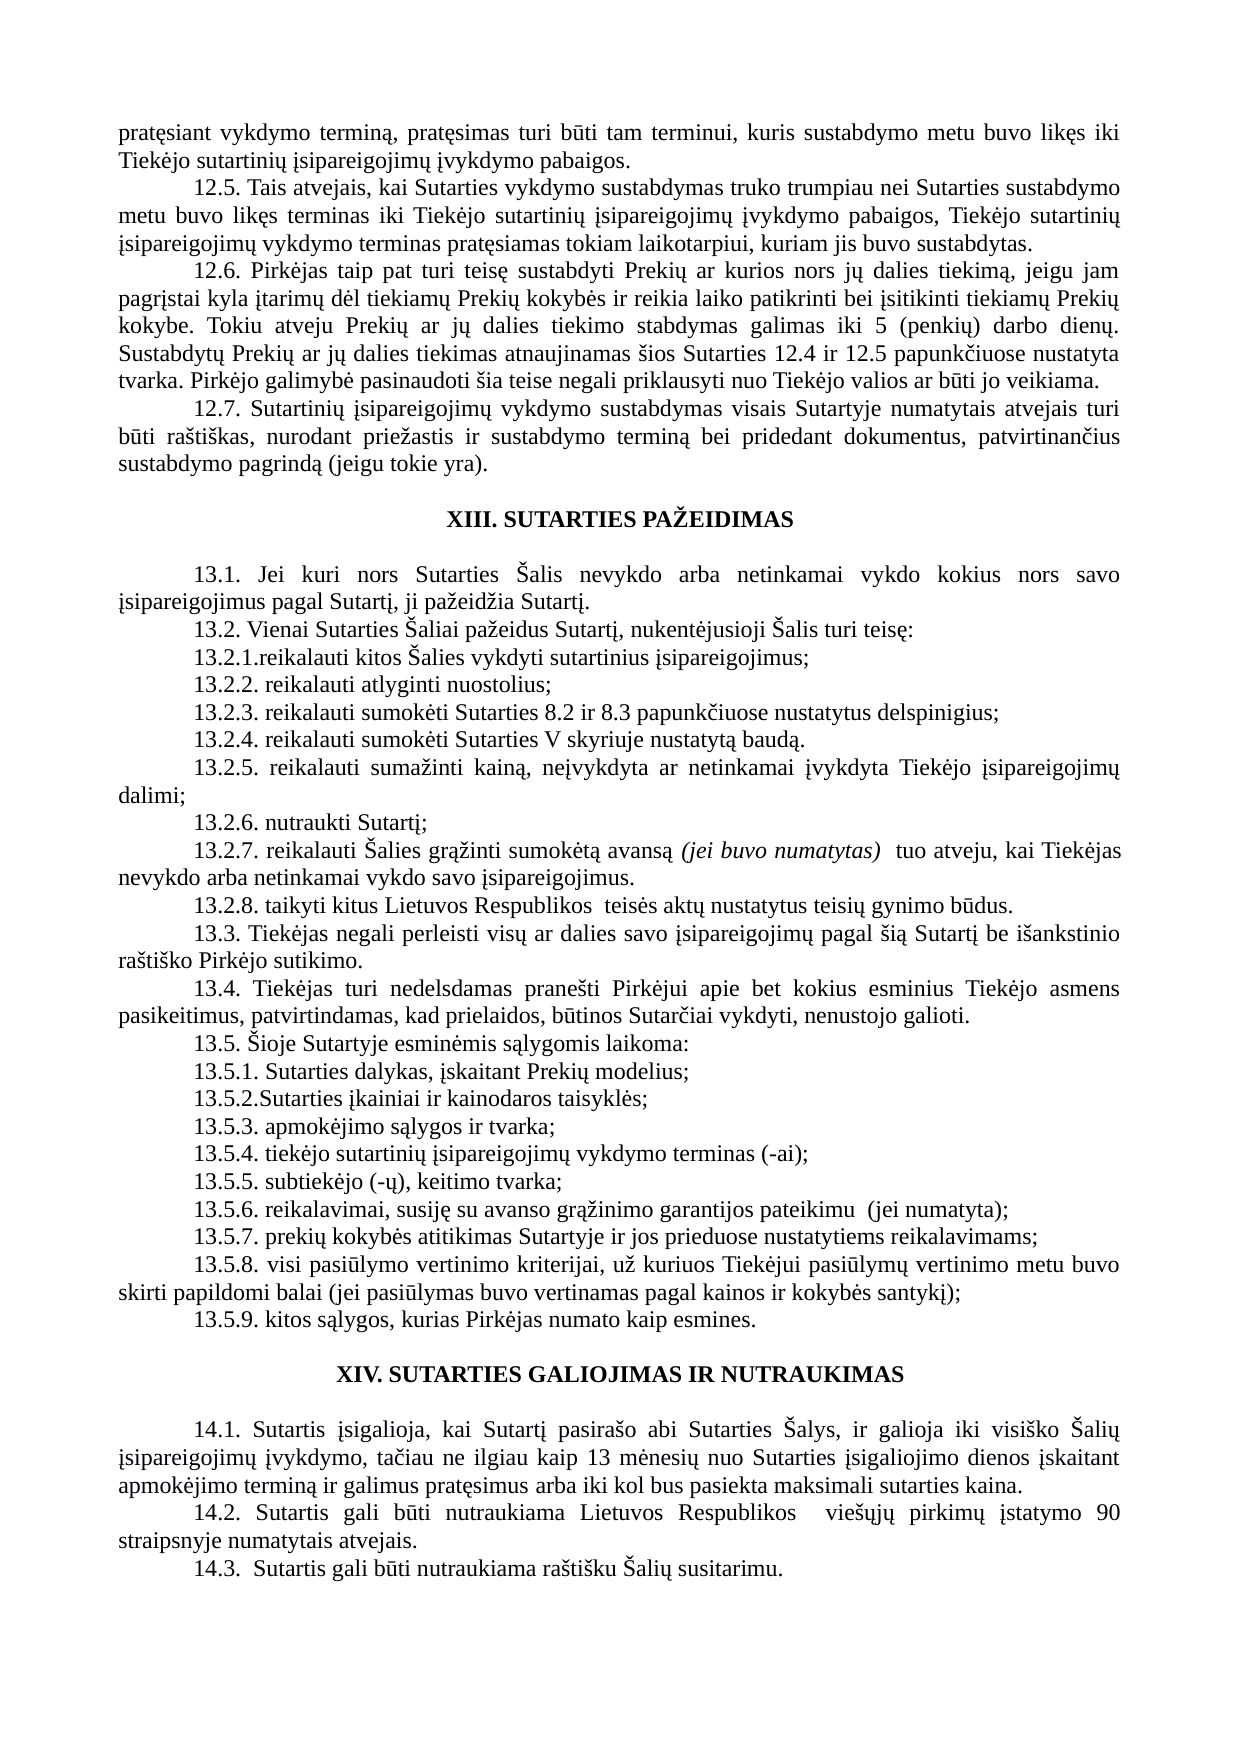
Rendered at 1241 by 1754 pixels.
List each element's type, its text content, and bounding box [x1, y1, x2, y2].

text 13.5.8. visi pasiūlymo vertinimo kriterijai, už kuriuos Tiekėjui pasiūlymų vertinimo metu buvo skirti papildomi balai (jei pasiūlymas buvo vertinamas pagal kainos ir kokybės santykį); [118, 1250, 1122, 1305]
text 13.2.3. reikalauti sumokėti Sutarties 8.2 ir 8.3 papunkčiuose nustatytus delspinigius; [118, 698, 1122, 725]
text 13.4. Tiekėjas turi nedelsdamas pranešti Pirkėjui apie bet kokius esminius Tiekėjo asmens pasikeitimus, patvirtindamas, kad prielaidos, būtinos Sutarčiai vykdyti, nenustojo galioti. [118, 974, 1122, 1029]
text 13.5.1. Sutarties dalykas, įskaitant Prekių modelius; [118, 1057, 1122, 1084]
text 13.5.7. prekių kokybės atitikimas Sutartyje ir jos prieduose nustatytiems reikalavimams; [118, 1222, 1122, 1250]
text pratęsiant vykdymo terminą, pratęsimas turi būti tam terminui, kuris sustabdymo metu buvo likęs iki Tiekėjo sutartinių įsipareigojimų įvykdymo pabaigos. [118, 118, 1122, 173]
text 13.5.4. tiekėjo sutartinių įsipareigojimų vykdymo terminas (-ai); [118, 1139, 1122, 1167]
text 13.2.2. reikalauti atlyginti nuostolius; [118, 670, 1122, 698]
text 12.6. Pirkėjas taip pat turi teisę sustabdyti Prekių ar kurios nors jų dalies tiekimą, jeigu jam pagrįstai kyla įtarimų dėl tiekiamų Prekių kokybės ir reikia laiko patikrinti bei įsitikinti tiekiamų Prekių kokybe. Tokiu atveju Prekių ar jų dalies tiekimo stabdymas galimas iki 5 (penkių) darbo dienų. Sustabdytų Prekių ar jų dalies tiekimas atnaujinamas šios Sutarties 12.4 ir 12.5 papunkčiuose nustatyta tvarka. Pirkėjo galimybė pasinaudoti šia teise negali priklausyti nuo Tiekėjo valios ar būti jo veikiama. [118, 256, 1122, 394]
text 12.7. Sutartinių įsipareigojimų vykdymo sustabdymas visais Sutartyje numatytais atvejais turi būti raštiškas, nurodant priežastis ir sustabdymo terminą bei pridedant dokumentus, patvirtinančius sustabdymo pagrindą (jeigu tokie yra). [118, 394, 1122, 477]
text 13.2.1.reikalauti kitos Šalies vykdyti sutartinius įsipareigojimus; [118, 643, 1122, 670]
text 13.5.9. kitos sąlygos, kurias Pirkėjas numato kaip esmines. [118, 1305, 1122, 1333]
text 13.2.6. nutraukti Sutartį; [118, 808, 1122, 836]
text 13.3. Tiekėjas negali perleisti visų ar dalies savo įsipareigojimų pagal šią Sutartį be išankstinio raštiško Pirkėjo sutikimo. [118, 919, 1122, 974]
text 13.2.5. reikalauti sumažinti kainą, neįvykdyta ar netinkamai įvykdyta Tiekėjo įsipareigojimų dalimi; [118, 753, 1122, 808]
text 13.1. Jei kuri nors Sutarties Šalis nevykdo arba netinkamai vykdo kokius nors savo įsipareigojimus pagal Sutartį, ji pažeidžia Sutartį. [118, 560, 1122, 615]
text 14.2. Sutartis gali būti nutraukiama Lietuvos Respublikos viešųjų pirkimų įstatymo 90 straipsnyje numatytais atvejais. [118, 1498, 1122, 1553]
text 14.3. Sutartis gali būti nutraukiama raštišku Šalių susitarimu. [118, 1553, 1122, 1581]
text XIV. SUTARTIES GALIOJIMAS IR NUTRAUKIMAS [118, 1360, 1122, 1388]
text 12.5. Tais atvejais, kai Sutarties vykdymo sustabdymas truko trumpiau nei Sutarties sustabdymo metu buvo likęs terminas iki Tiekėjo sutartinių įsipareigojimų įvykdymo pabaigos, Tiekėjo sutartinių įsipareigojimų vykdymo terminas pratęsiamas tokiam laikotarpiui, kuriam jis buvo sustabdytas. [118, 173, 1122, 256]
text 13.5.6. reikalavimai, susiję su avanso grąžinimo garantijos pateikimu (jei numatyta); [118, 1195, 1122, 1222]
text 13.5.2.Sutarties įkainiai ir kainodaros taisyklės; [118, 1084, 1122, 1112]
text XIII. SUTARTIES PAŽEIDIMAS [118, 504, 1122, 532]
text 13.5. Šioje Sutartyje esminėmis sąlygomis laikoma: [118, 1029, 1122, 1057]
text 13.2.7. reikalauti Šalies grąžinti sumokėtą avansą (jei buvo numatytas) tuo atveju, kai Tiekėjas nevykdo arba netinkamai vykdo savo įsipareigojimus. [118, 836, 1122, 891]
text 13.5.3. apmokėjimo sąlygos ir tvarka; [118, 1112, 1122, 1139]
text 13.5.5. subtiekėjo (-ų), keitimo tvarka; [118, 1167, 1122, 1195]
text 13.2.8. taikyti kitus Lietuvos Respublikos teisės aktų nustatytus teisių gynimo būdus. [118, 891, 1122, 919]
text 14.1. Sutartis įsigalioja, kai Sutartį pasirašo abi Sutarties Šalys, ir galioja iki visiško Šalių įsipareigojimų įvykdymo, tačiau ne ilgiau kaip 13 mėnesių nuo Sutarties įsigaliojimo dienos įskaitant apmokėjimo terminą ir galimus pratęsimus arba iki kol bus pasiekta maksimali sutarties kaina. [118, 1416, 1122, 1498]
text 13.2. Vienai Sutarties Šaliai pažeidus Sutartį, nukentėjusioji Šalis turi teisę: [118, 615, 1122, 643]
text 13.2.4. reikalauti sumokėti Sutarties V skyriuje nustatytą baudą. [118, 725, 1122, 753]
